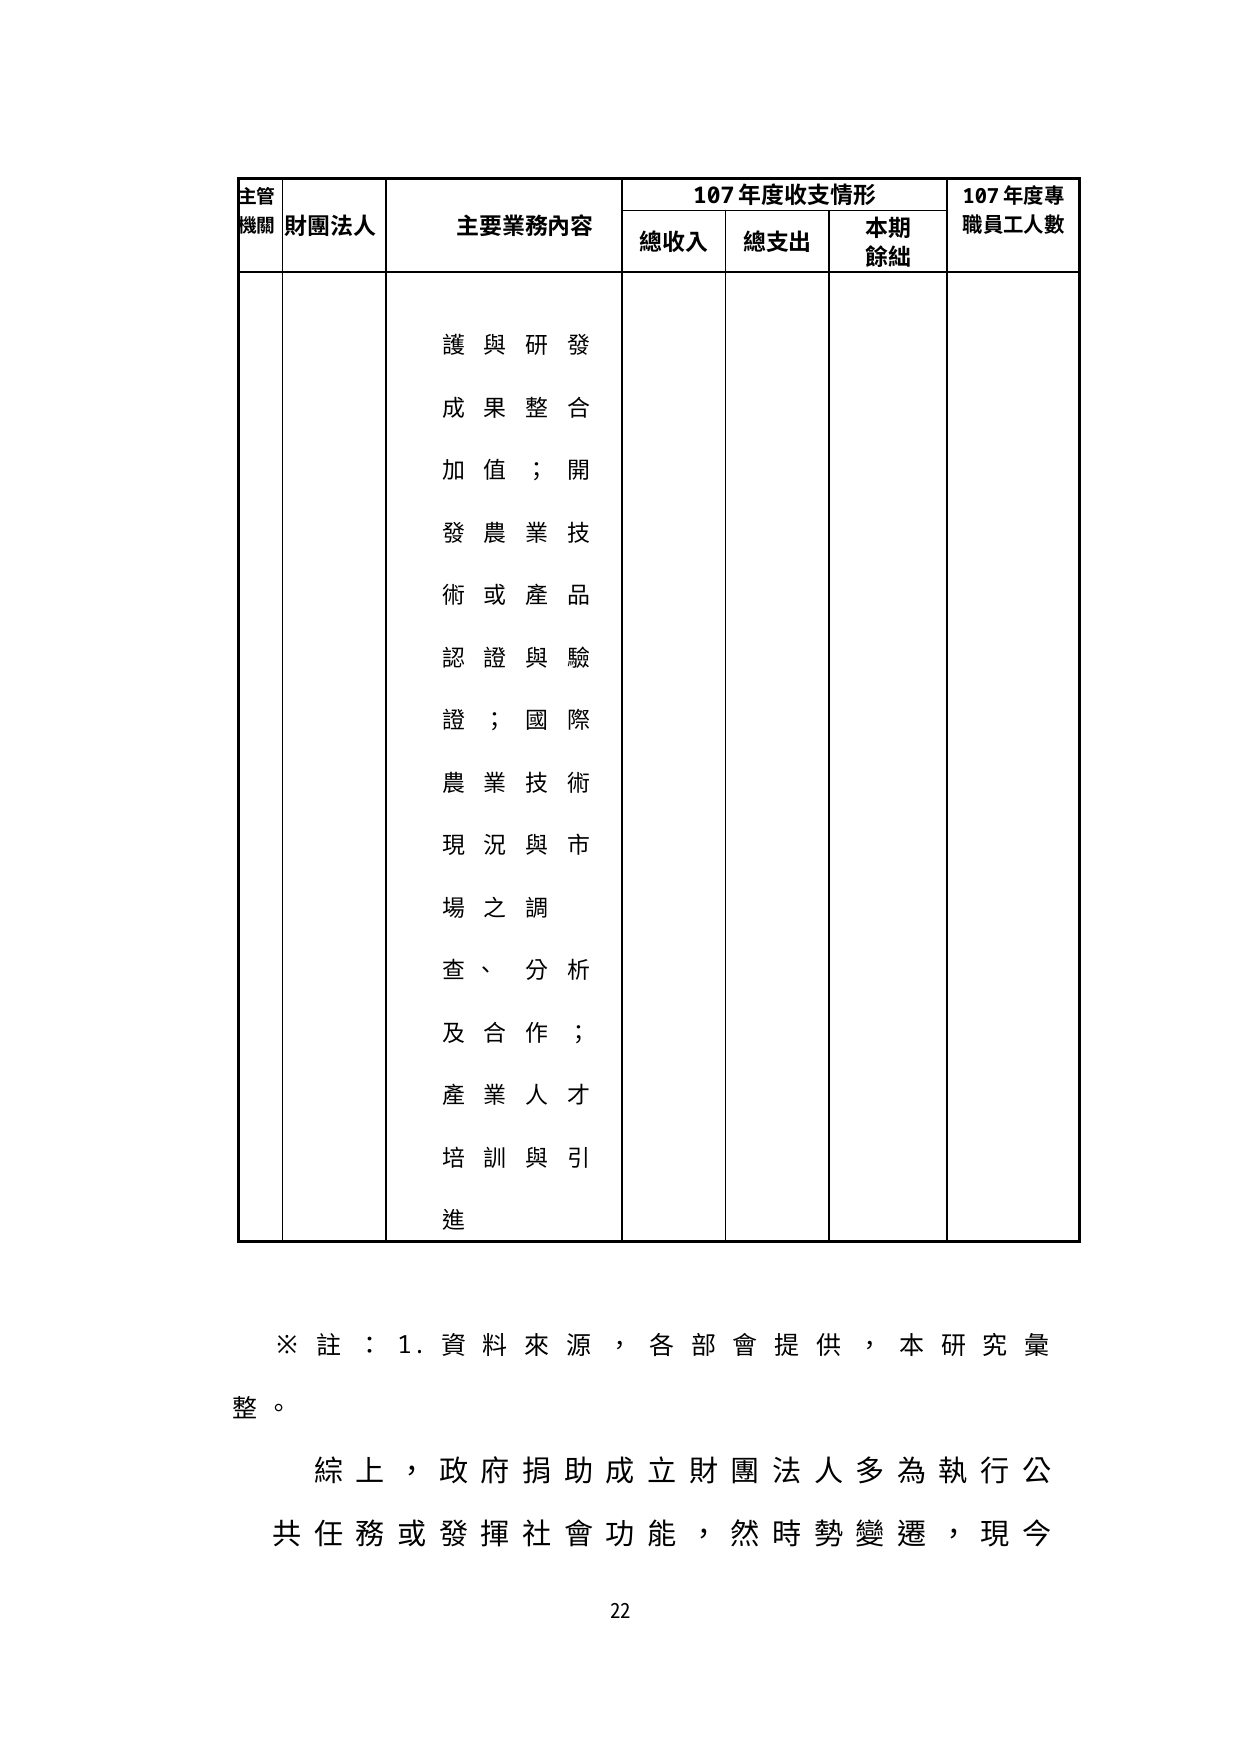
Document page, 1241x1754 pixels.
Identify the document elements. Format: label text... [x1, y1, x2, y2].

table_cell [948, 273, 1078, 1240]
table_header 主管 機關 [240, 180, 282, 271]
text 綜上，政府捐助成立財團法人多為執行公共任務或發揮社會功能，然時勢變遷，現今 [242, 1427, 1058, 1552]
text ※註：1.資料來源，各部會提供，本研究彙整。 [212, 1302, 1058, 1427]
table_cell 總收入 [623, 211, 725, 271]
table_header 財團法人 [283, 180, 385, 271]
table_cell 護與研發成果整合加值；開發農業技術或產品認證與驗證；國際農業技術現況與市場之調查、分析及合作；產業人才培訓與引進 [387, 273, 621, 1240]
table_cell [830, 273, 946, 1240]
table_header 主要業務內容 [387, 180, 621, 271]
table_header 107年度專職員工人數 [948, 180, 1078, 271]
table_header 107年度收支情形 [623, 180, 946, 209]
table_cell 本期 餘絀 [830, 211, 946, 271]
table_cell 總支出 [726, 211, 828, 271]
table_cell [283, 273, 385, 1240]
table_cell 農 委 會 會 [240, 273, 282, 1240]
table_cell [726, 273, 828, 1240]
table_cell [623, 273, 725, 1240]
